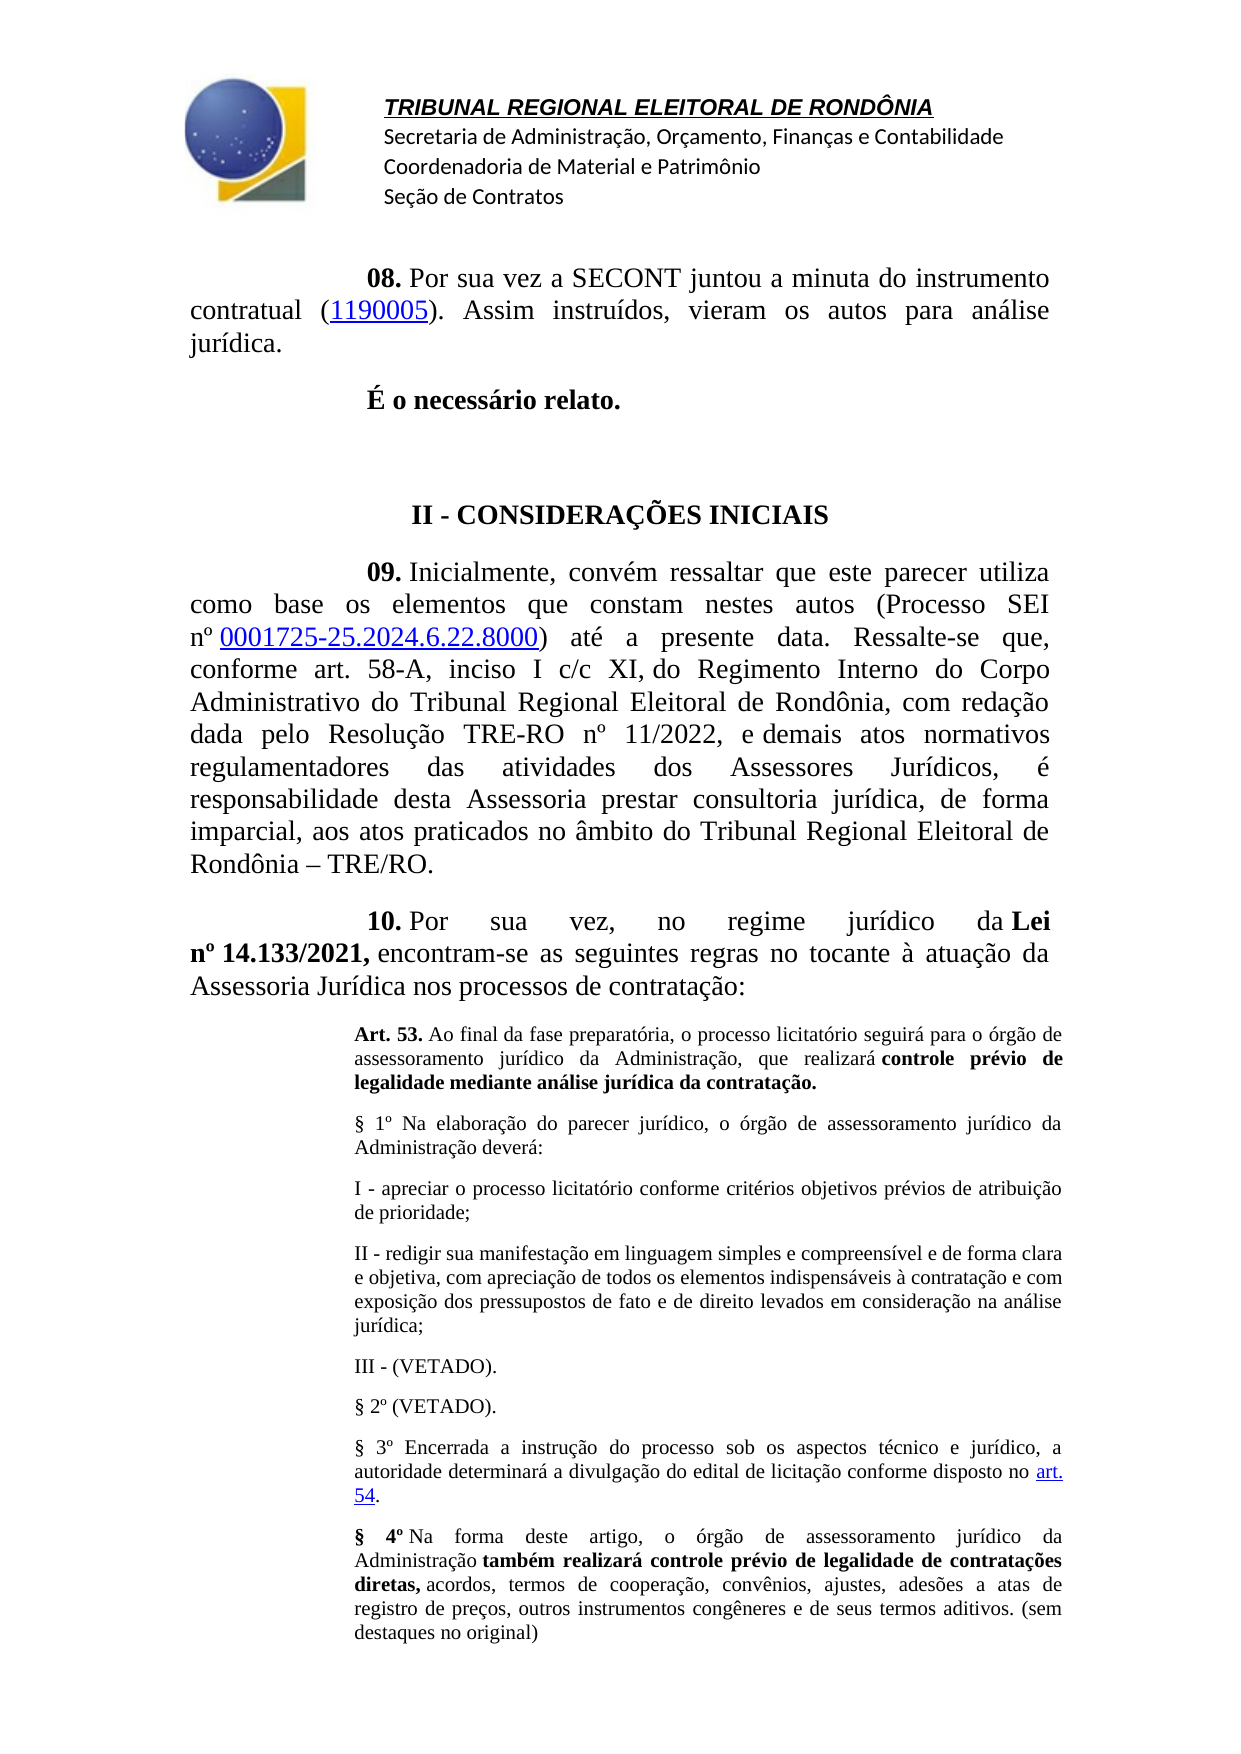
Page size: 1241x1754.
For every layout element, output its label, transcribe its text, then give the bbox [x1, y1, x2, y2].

text Art. 53. Ao final da fase preparatória, o processo licitatório seguirá para o órgão de assessoramento jurídico da Administração, que realizará controle prévio de legalidade mediante análise jurídica da contratação. [354, 1022, 1063, 1094]
text 10. Por sua vez, no regime jurídico da Lei nº 14.133/2021, encontram-se as seguintes regras no tocante à atuação da Assessoria Jurídica nos processos de contratação: [190, 904, 1051, 1001]
text II - redigir sua manifestação em linguagem simples e compreensível e de forma clara e objetiva, com apreciação de todos os elementos indispensáveis à contratação e com exposição dos pressupostos de fato e de direito levados em consideração na análise jurídica; [354, 1241, 1063, 1337]
text II - CONSIDERAÇÕES INICIAIS [190, 498, 1051, 530]
text § 3º Encerrada a instrução do processo sob os aspectos técnico e jurídico, a autoridade determinará a divulgação do edital de licitação conforme disposto no art. 54. [354, 1435, 1063, 1507]
text § 1º Na elaboração do parecer jurídico, o órgão de assessoramento jurídico da Administração deverá: [354, 1111, 1063, 1159]
text § 2º (VETADO). [354, 1394, 1063, 1418]
text 08. Por sua vez a SECONT juntou a minuta do instrumento contratual (1190005). Assim instruídos, vieram os autos para análise jurídica. [190, 261, 1051, 358]
text I - apreciar o processo licitatório conforme critérios objetivos prévios de atribuição de prioridade; [354, 1176, 1063, 1224]
text 09. Inicialmente, convém ressaltar que este parecer utiliza como base os elementos que constam nestes autos (Processo SEI nº 0001725-25.2024.6.22.8000) até a presente data. Ressalte-se que, conforme art. 58-A, inciso I c/c XI, do Regimento Interno do Corpo Administrativo do Tribunal Regional Eleitoral de Rondônia, com redação dada pelo Resolução TRE-RO nº 11/2022, e demais atos normativos regulamentadores das atividades dos Assessores Jurídicos, é responsabilidade desta Assessoria prestar consultoria jurídica, de forma imparcial, aos atos praticados no âmbito do Tribunal Regional Eleitoral de Rondônia – TRE/RO. [190, 555, 1051, 879]
text § 4º Na forma deste artigo, o órgão de assessoramento jurídico da Administração também realizará controle prévio de legalidade de contratações diretas, acordos, termos de cooperação, convênios, ajustes, adesões a atas de registro de preços, outros instrumentos congêneres e de seus termos aditivos. (sem destaques no original) [354, 1524, 1063, 1644]
text É o necessário relato. [190, 383, 1051, 415]
text III - (VETADO). [354, 1353, 1063, 1378]
